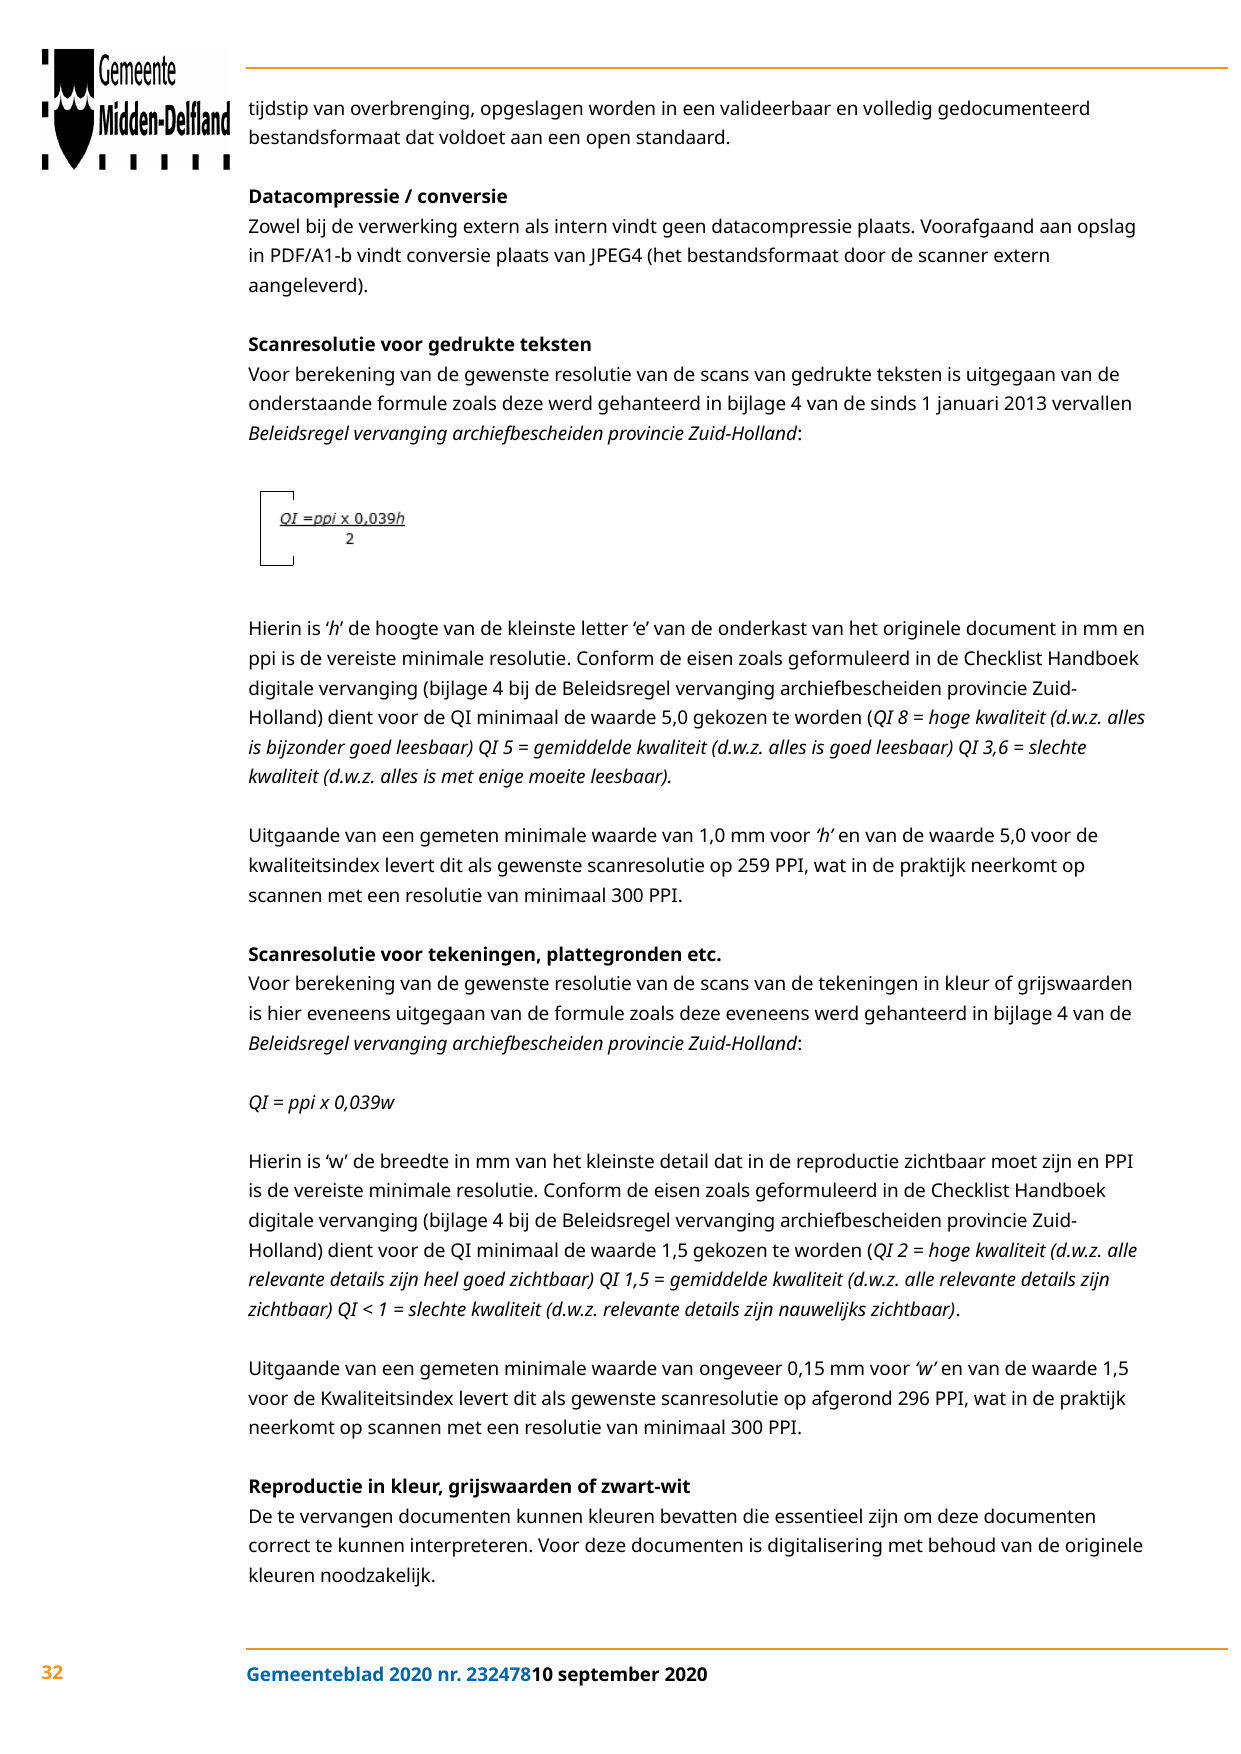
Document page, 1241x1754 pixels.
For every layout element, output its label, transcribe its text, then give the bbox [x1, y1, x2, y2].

text Hierin is ‘h’ de hoogte van de kleinste letter ‘e’ van de onderkast van het originele document in mm en ppi is de vereiste minimale resolutie. Conform de eisen zoals geformuleerd in de Checklist Handboek digitale vervanging (bijlage 4 bij de Beleidsregel vervanging archiefbescheiden provincie Zuid-Holland) dient voor de QI minimaal de waarde 5,0 gekozen te worden (QI 8 = hoge kwaliteit (d.w.z. alles is bijzonder goed leesbaar) QI 5 = gemiddelde kwaliteit (d.w.z. alles is goed leesbaar) QI 3,6 = slechte kwaliteit (d.w.z. alles is met enige moeite leesbaar). [248, 616, 1152, 789]
text Voor berekening van de gewenste resolutie van de scans van de tekeningen in kleur of grijswaarden is hier eveneens uitgegaan van de formule zoals deze eveneens werd gehanteerd in bijlage 4 van de Beleidsregel vervanging archiefbescheiden provincie Zuid-Holland: [248, 971, 1152, 1056]
text Uitgaande van een gemeten minimale waarde van ongeveer 0,15 mm voor ‘w’ en van de waarde 1,5 voor de Kwaliteitsindex levert dit als gewenste scanresolutie op afgerond 296 PPI, wat in de praktijk neerkomt op scannen met een resolutie van minimaal 300 PPI. [248, 1355, 1152, 1440]
picture [268, 500, 447, 556]
text Uitgaande van een gemeten minimale waarde van 1,0 mm voor ‘h’ en van de waarde 5,0 voor de kwaliteitsindex levert dit als gewenste scanresolutie op 259 PPI, wat in de praktijk neerkomt op scannen met een resolutie van minimaal 300 PPI. [248, 823, 1152, 908]
text Zowel bij de verwerking extern als intern vindt geen datacompressie plaats. Voorafgaand aan opslag in PDF/A1-b vindt conversie plaats van JPEG4 (het bestandsformaat door de scanner extern aangeleverd). [248, 213, 1152, 298]
text Hierin is ‘w’ de breedte in mm van het kleinste detail dat in de reproductie zichtbaar moet zijn en PPI is de vereiste minimale resolutie. Conform de eisen zoals geformuleerd in de Checklist Handboek digitale vervanging (bijlage 4 bij de Beleidsregel vervanging archiefbescheiden provincie Zuid-Holland) dient voor de QI minimaal de waarde 1,5 gekozen te worden (QI 2 = hoge kwaliteit (d.w.z. alle relevante details zijn heel goed zichtbaar) QI 1,5 = gemiddelde kwaliteit (d.w.z. alle relevante details zijn zichtbaar) QI < 1 = slechte kwaliteit (d.w.z. relevante details zijn nauwelijks zichtbaar). [248, 1148, 1152, 1322]
text tijdstip van overbrenging, opgeslagen worden in een valideerbaar en volledig gedocumenteerd bestandsformaat dat voldoet aan een open standaard. [248, 95, 1152, 150]
text Voor berekening van de gewenste resolutie van de scans van gedrukte teksten is uitgegaan van de onderstaande formule zoals deze werd gehanteerd in bijlage 4 van de sinds 1 januari 2013 vervallen Beleidsregel vervanging archiefbescheiden provincie Zuid-Holland: [248, 361, 1152, 446]
text Datacompressie / conversie [248, 183, 1152, 209]
text Scanresolutie voor gedrukte teksten [248, 331, 1152, 357]
text QI = ppi x 0,039w [248, 1089, 1152, 1115]
picture [41, 47, 231, 172]
text De te vervangen documenten kunnen kleuren bevatten die essentieel zijn om deze documenten correct te kunnen interpreteren. Voor deze documenten is digitalisering met behoud van de originele kleuren noodzakelijk. [248, 1503, 1152, 1588]
text Reproductie in kleur, grijswaarden of zwart-wit [248, 1473, 1152, 1499]
text Scanresolutie voor tekeningen, plattegronden etc. [248, 941, 1152, 967]
